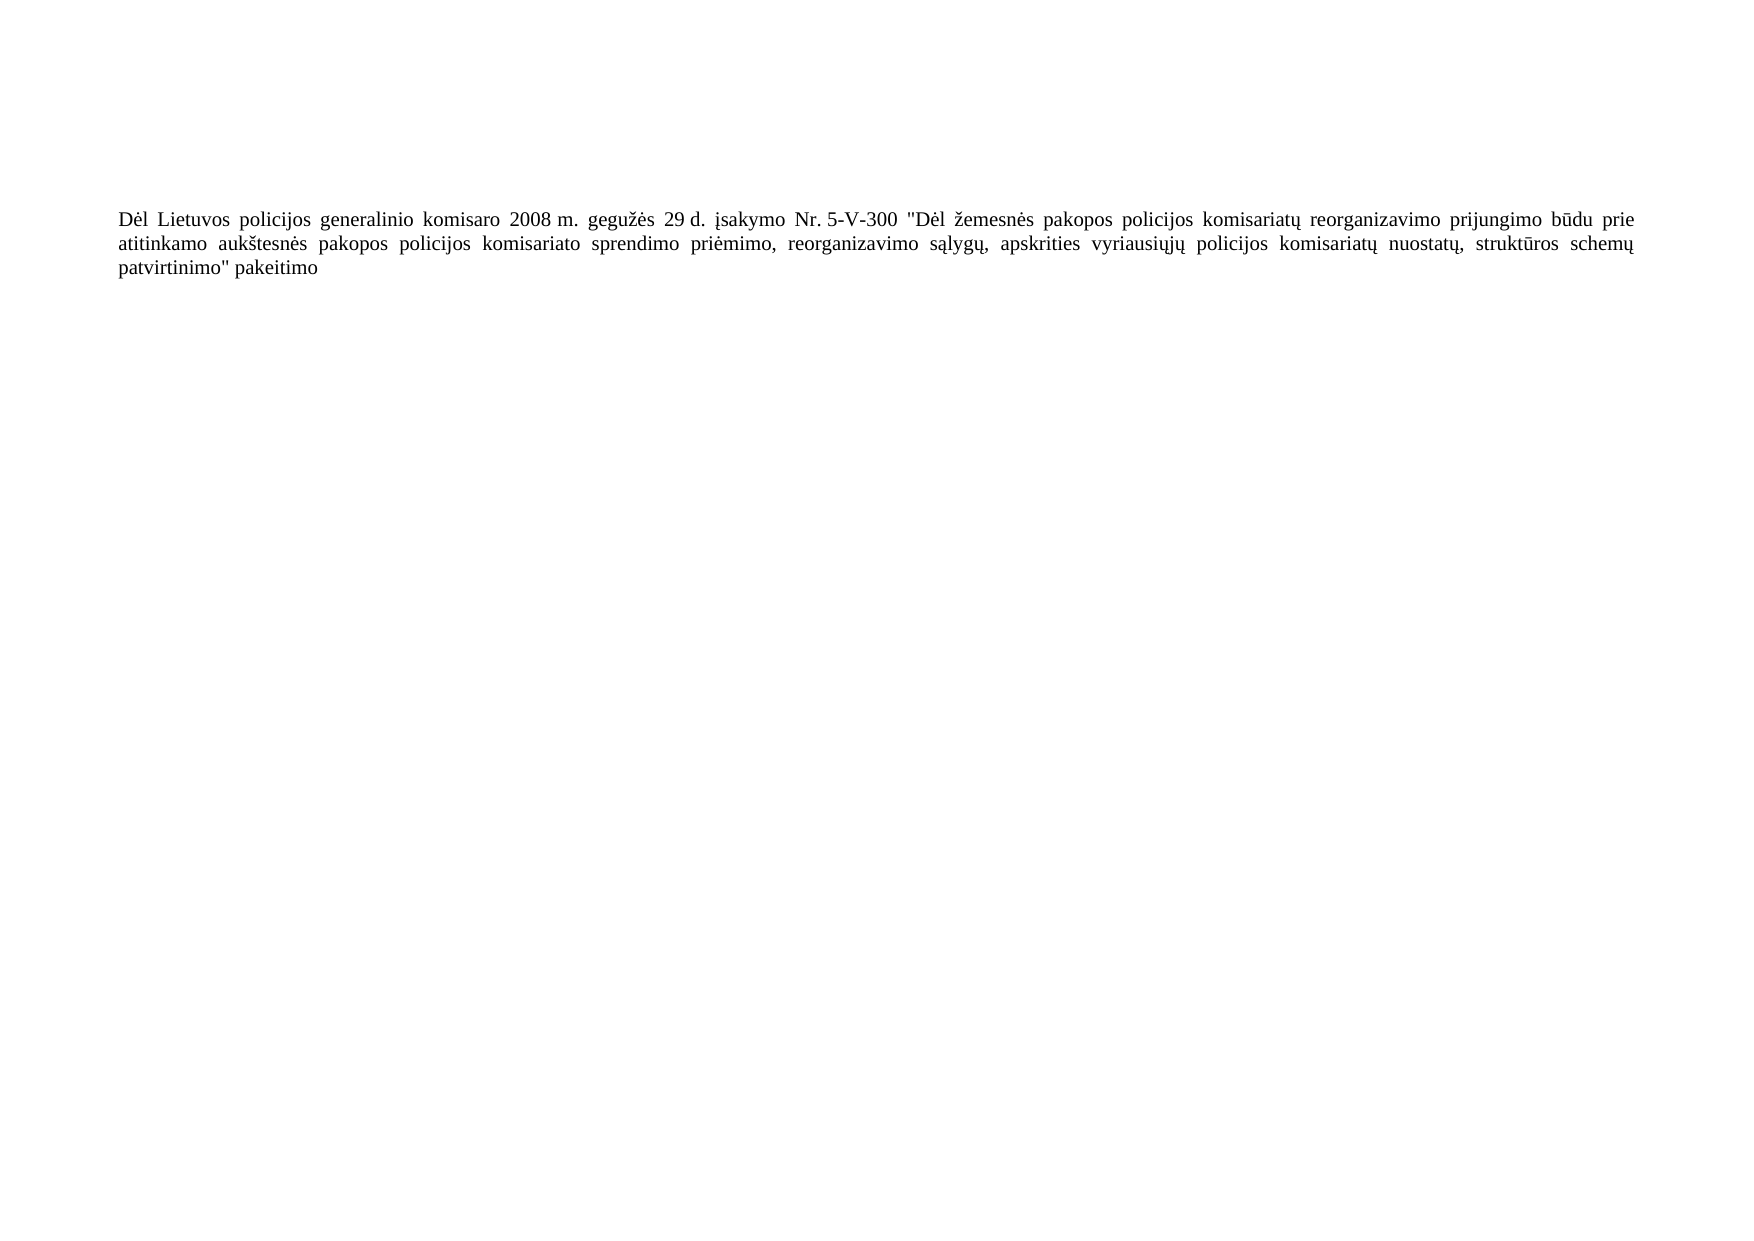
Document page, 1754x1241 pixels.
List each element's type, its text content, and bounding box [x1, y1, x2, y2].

text Dėl Lietuvos policijos generalinio komisaro 2008 m. gegužės 29 d. įsakymo Nr. 5-V-300 "Dėl žemesnės pakopos policijos komisariatų reorganizavimo prijungimo būdu prie atitinkamo aukštesnės pakopos policijos komisariato sprendimo priėmimo, reorganizavimo sąlygų, apskrities vyriausiųjų policijos komisariatų nuostatų, struktūros schemų patvirtinimo" pakeitimo [118, 207, 1636, 279]
